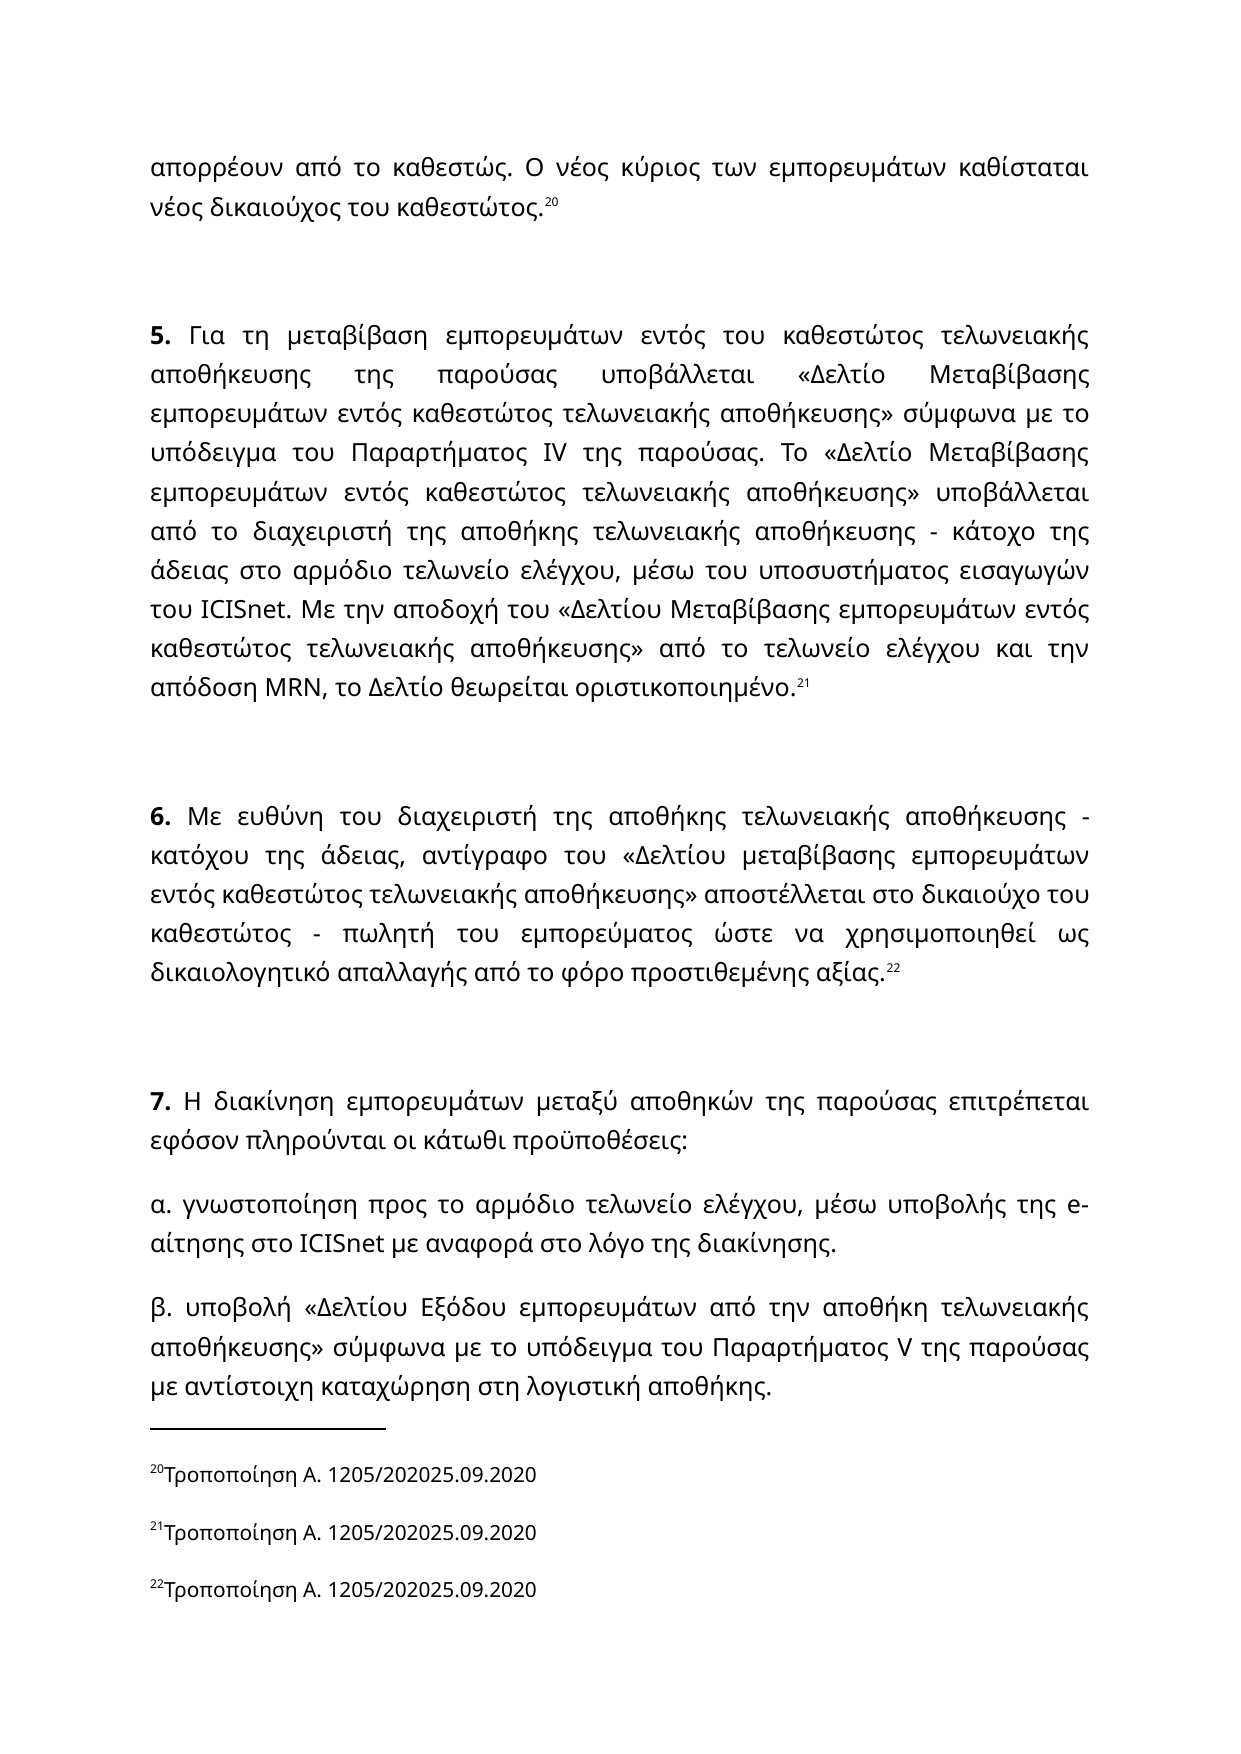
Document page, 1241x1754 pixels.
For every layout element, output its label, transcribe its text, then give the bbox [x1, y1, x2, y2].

text α. γνωστοποίηση προς το αρμόδιο τελωνείο ελέγχου, μέσω υποβολής της e-αίτησης στο ICISnet με αναφορά στο λόγο της διακίνησης. [150, 1187, 1090, 1260]
text 5. Για τη μεταβίβαση εμπορευμάτων εντός του καθεστώτος τελωνειακής αποθήκευσης της παρούσας υποβάλλεται «Δελτίο Μεταβίβασης εμπορευμάτων εντός καθεστώτος τελωνειακής αποθήκευσης» σύμφωνα με το υπόδειγμα του Παραρτήματος IV της παρούσας. Το «Δελτίο Μεταβίβασης εμπορευμάτων εντός καθεστώτος τελωνειακής αποθήκευσης» υποβάλλεται από το διαχειριστή της αποθήκης τελωνειακής αποθήκευσης - κάτοχο της άδειας στο αρμόδιο τελωνείο ελέγχου, μέσω του υποσυστήματος εισαγωγών του ICISnet. Με την αποδοχή του «Δελτίου Μεταβίβασης εμπορευμάτων εντός καθεστώτος τελωνειακής αποθήκευσης» από το τελωνείο ελέγχου και την απόδοση MRN, το Δελτίο θεωρείται οριστικοποιημένο. [150, 317, 1090, 704]
text β. υποβολή «Δελτίου Εξόδου εμπορευμάτων από την αποθήκη τελωνειακής αποθήκευσης» σύμφωνα με το υπόδειγμα του Παραρτήματος V της παρούσας με αντίστοιχη καταχώρηση στη λογιστική αποθήκης. [150, 1290, 1090, 1402]
text απορρέουν από το καθεστώς. Ο νέος κύριος των εμπορευμάτων καθίσταται νέος δικαιούχος του καθεστώτος. [150, 150, 1090, 223]
text 7. Η διακίνηση εμπορευμάτων μεταξύ αποθηκών της παρούσας επιτρέπεται εφόσον πληρούνται οι κάτωθι προϋποθέσεις: [150, 1083, 1090, 1157]
text 6. Με ευθύνη του διαχειριστή της αποθήκης τελωνειακής αποθήκευσης - κατόχου της άδειας, αντίγραφο του «Δελτίου μεταβίβασης εμπορευμάτων εντός καθεστώτος τελωνειακής αποθήκευσης» αποστέλλεται στο δικαιούχο του καθεστώτος - πωλητή του εμπορεύματος ώστε να χρησιμοποιηθεί ως δικαιολογητικό απαλλαγής από το φόρο προστιθεμένης αξίας. [150, 798, 1090, 989]
text Τροποποίηση A. 1205/202025.09.2020 [150, 1576, 1090, 1604]
text Τροποποίηση A. 1205/202025.09.2020 [150, 1460, 1090, 1489]
text Τροποποίηση A. 1205/202025.09.2020 [150, 1518, 1090, 1546]
